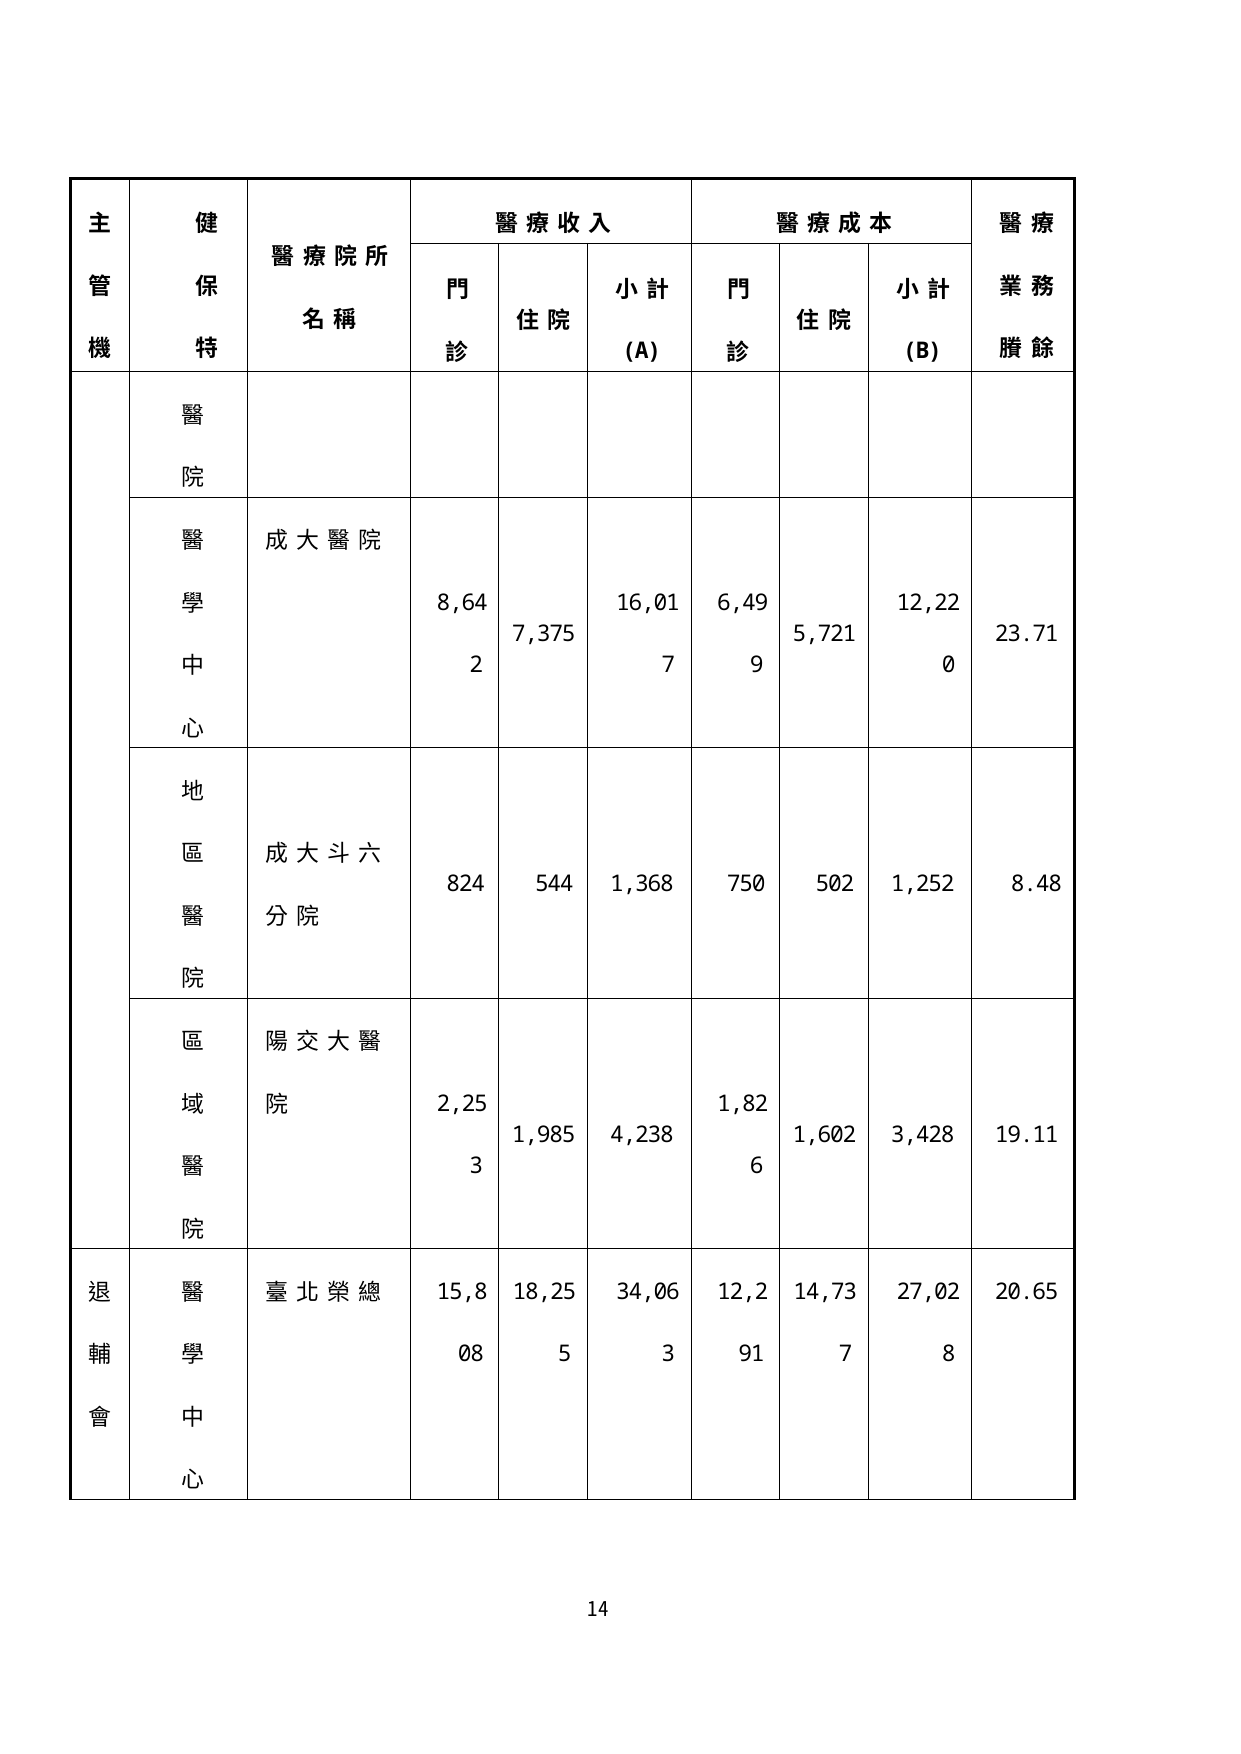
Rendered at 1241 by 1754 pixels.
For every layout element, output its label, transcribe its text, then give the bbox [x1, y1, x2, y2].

table_cell 1,602 [780, 999, 868, 1248]
table_header 醫療收入 [411, 180, 691, 243]
table_cell 門診 [411, 244, 498, 371]
table_cell [780, 372, 868, 496]
table_cell 臺北榮總 [248, 1249, 410, 1498]
table_cell 陽交大醫院 [248, 999, 410, 1248]
table_cell 544 [499, 748, 587, 997]
table_cell 1,826 [692, 999, 779, 1248]
table_cell 27,028 [869, 1249, 971, 1498]
table_cell 小計(A) [588, 244, 691, 371]
table_cell 地區醫院 [130, 748, 247, 997]
table_cell 成大醫院 [248, 498, 410, 747]
table_cell 1,985 [499, 999, 587, 1248]
table_cell 1,252 [869, 748, 971, 997]
table_cell 區域醫院 [130, 999, 247, 1248]
table_cell 5,721 [780, 498, 868, 747]
table_cell 19.11 [972, 999, 1073, 1248]
table_cell 6,499 [692, 498, 779, 747]
table_cell 23.71 [972, 498, 1073, 747]
table_cell [869, 372, 971, 496]
table_cell 502 [780, 748, 868, 997]
table_cell [692, 372, 779, 496]
table_cell [411, 372, 498, 496]
table_cell 12,220 [869, 498, 971, 747]
table_cell 12,291 [692, 1249, 779, 1498]
table_cell [248, 372, 410, 496]
table_cell [588, 372, 691, 496]
table_cell 住院 [499, 244, 587, 371]
table_cell 成大斗六分院 [248, 748, 410, 997]
table_cell 小計(B) [869, 244, 971, 371]
table_header 醫療院所名稱 [248, 180, 410, 371]
table_cell 16,017 [588, 498, 691, 747]
table_cell 824 [411, 748, 498, 997]
table_cell 3,428 [869, 999, 971, 1248]
table_cell 12.42 [972, 372, 1073, 496]
table_header 醫療成本 [692, 180, 971, 243]
table_header 醫療業務賸餘(短絀)率 (A-B)/A [972, 180, 1073, 371]
table_cell 8,642 [411, 498, 498, 747]
table_cell 14,737 [780, 1249, 868, 1498]
table_cell 2,253 [411, 999, 498, 1248]
table_header 主管機關 [72, 180, 129, 371]
table_cell 18,255 [499, 1249, 587, 1498]
table_cell 區域醫院 [130, 372, 247, 496]
table_cell 住院 [780, 244, 868, 371]
table_cell 醫學中心 [130, 498, 247, 747]
table_cell 教育部 [72, 372, 129, 1248]
table_cell 34,063 [588, 1249, 691, 1498]
table_cell 4,238 [588, 999, 691, 1248]
table_cell 8.48 [972, 748, 1073, 997]
table_cell 20.65 [972, 1249, 1073, 1498]
table_cell 750 [692, 748, 779, 997]
table_cell 15,808 [411, 1249, 498, 1498]
table_cell 醫學中心 [130, 1249, 247, 1498]
table_cell [499, 372, 587, 496]
table_cell 7,375 [499, 498, 587, 747]
table_cell 1,368 [588, 748, 691, 997]
table_cell 門診 [692, 244, 779, 371]
table_cell 退輔會 [72, 1249, 129, 1498]
table_header 健保特約類別 [130, 180, 247, 371]
